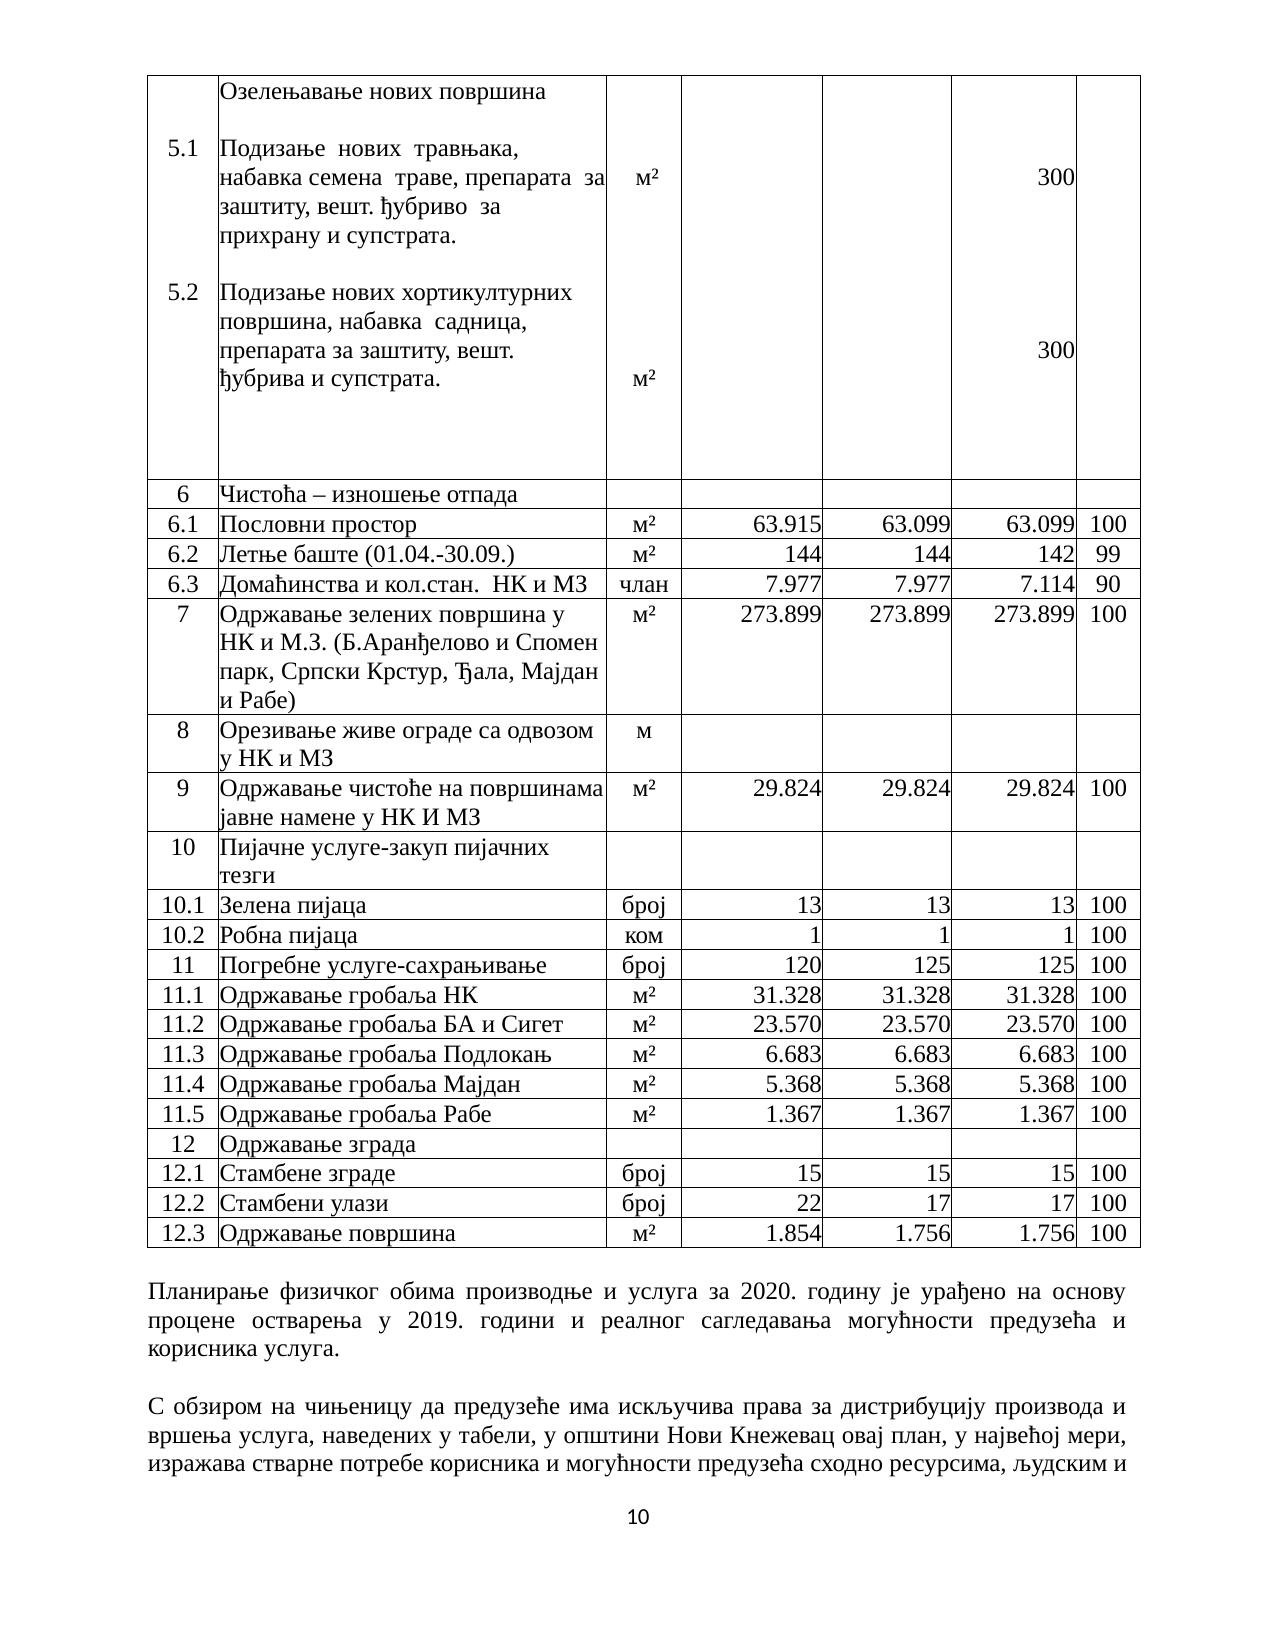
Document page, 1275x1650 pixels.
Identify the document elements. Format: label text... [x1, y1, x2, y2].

table_cell 100 [1077, 980, 1140, 1008]
table_cell 31.328 [952, 980, 1076, 1008]
table_cell број [607, 890, 681, 919]
table_cell 6 [148, 480, 218, 508]
table_cell 100 [1077, 950, 1140, 979]
table_cell број [607, 1188, 681, 1217]
table_cell Одржавање чистоће на површинама јавне намене у НК И МЗ [219, 773, 606, 831]
table_cell Домаћинства и кол.стан. НК и МЗ [219, 569, 606, 598]
text Планирање физичког обима производње и услуга за 2020. годину је урађено на основу процене остварења у 2019. години и реалног сагледавања могућности предузећа и корисника услуга. [148, 1276, 1127, 1362]
table_cell 63.099 [823, 509, 951, 538]
table_cell м² [607, 1218, 681, 1247]
table_cell 1.367 [682, 1099, 822, 1128]
table_cell 7.977 [823, 569, 951, 598]
table_cell м² [607, 1010, 681, 1038]
table_cell 100 [1077, 773, 1140, 831]
table_cell 5.368 [823, 1069, 951, 1098]
table_cell 15 [823, 1159, 951, 1187]
table_cell 8 [148, 715, 218, 772]
table_cell Погребне услуге-сахрањивање [219, 950, 606, 979]
table_cell 11 [148, 950, 218, 979]
table_cell [952, 832, 1076, 889]
table_cell м² [607, 1039, 681, 1068]
table_cell 22 [682, 1188, 822, 1217]
table_cell [1077, 832, 1140, 889]
table_cell Озелењавање нових површина Подизање нових травњака, набавка семена траве, препарата за заштиту, вешт. ђубриво за прихрану и супстрата. Подизање нових хортикултурних површина, набавка садница, препарата за заштиту, вешт. ђубрива и супстрата. [219, 76, 606, 478]
table_cell 11.4 [148, 1069, 218, 1098]
table_cell 23.570 [952, 1010, 1076, 1038]
table_cell 100 [1077, 1099, 1140, 1128]
table_cell ком [607, 920, 681, 949]
table_cell 12 [148, 1129, 218, 1157]
table_cell [682, 1129, 822, 1157]
table_cell 100 [1077, 1010, 1140, 1038]
table_cell Пословни простор [219, 509, 606, 538]
table_cell 12.2 [148, 1188, 218, 1217]
table_cell 6.3 [148, 569, 218, 598]
table_cell 31.328 [823, 980, 951, 1008]
table_cell 100 [1077, 920, 1140, 949]
table_cell 7 [148, 599, 218, 714]
table_cell 90 [1077, 569, 1140, 598]
table_cell 6.683 [823, 1039, 951, 1068]
table_cell 10.1 [148, 890, 218, 919]
table_cell 10.2 [148, 920, 218, 949]
table_cell 23.570 [823, 1010, 951, 1038]
table_cell 142 [952, 539, 1076, 568]
table_cell Пијачне услуге-закуп пијачних тезги [219, 832, 606, 889]
table_cell 11.2 [148, 1010, 218, 1038]
table_cell 5.368 [952, 1069, 1076, 1098]
table_cell 7.114 [952, 569, 1076, 598]
table_cell 17 [952, 1188, 1076, 1217]
table_cell 300 300 [952, 76, 1076, 478]
table_cell 11.1 [148, 980, 218, 1008]
table_cell Одржавање зелених површина у НК и М.З. (Б.Аранђелово и Спомен парк, Српски Крстур, Ђала, Мајдан и Рабе) [219, 599, 606, 714]
table_cell 9 [148, 773, 218, 831]
table_cell м [607, 715, 681, 772]
table_cell 31.328 [682, 980, 822, 1008]
table_cell [952, 715, 1076, 772]
table_cell 12.3 [148, 1218, 218, 1247]
table_cell 1 [682, 920, 822, 949]
table_cell 15 [952, 1159, 1076, 1187]
table_cell 5.1 5.2 [148, 76, 218, 478]
table_cell [823, 1129, 951, 1157]
table_cell 100 [1077, 509, 1140, 538]
table_cell 17 [823, 1188, 951, 1217]
table_cell 6.1 [148, 509, 218, 538]
table_cell Зелена пијаца [219, 890, 606, 919]
table_cell члан [607, 569, 681, 598]
table_cell 11.3 [148, 1039, 218, 1068]
table_cell 15 [682, 1159, 822, 1187]
table_cell [823, 480, 951, 508]
table_cell 29.824 [952, 773, 1076, 831]
table_cell број [607, 1159, 681, 1187]
table_cell [1077, 76, 1140, 478]
table_cell м² [607, 539, 681, 568]
table_cell 23.570 [682, 1010, 822, 1038]
table_cell 29.824 [682, 773, 822, 831]
table_cell 100 [1077, 1069, 1140, 1098]
table_cell [823, 832, 951, 889]
table_cell 5.368 [682, 1069, 822, 1098]
table_cell Орезивање живе ограде са одвозом у НК и МЗ [219, 715, 606, 772]
table_cell Стамбени улази [219, 1188, 606, 1217]
table_cell 1 [952, 920, 1076, 949]
table_cell 29.824 [823, 773, 951, 831]
table_cell 1.854 [682, 1218, 822, 1247]
table_cell Одржавање зграда [219, 1129, 606, 1157]
table_cell 6.683 [952, 1039, 1076, 1068]
table_cell [823, 715, 951, 772]
table_cell 273.899 [823, 599, 951, 714]
table_cell [682, 832, 822, 889]
table_cell 7.977 [682, 569, 822, 598]
table_cell 13 [682, 890, 822, 919]
table_cell м² [607, 980, 681, 1008]
table_cell 144 [823, 539, 951, 568]
table_cell Одржавање гробаља Подлокањ [219, 1039, 606, 1068]
table_cell 100 [1077, 1039, 1140, 1068]
table_cell Одржавање површина [219, 1218, 606, 1247]
text С обзиром на чињеницу да предузеће има искључива права за дистрибуцију производа и вршења услуга, наведених у табели, у општини Нови Кнежевац овај план, у највећој мери, изражава стварне потребе корисника и могућности предузећа сходно ресурсима, људским и [148, 1391, 1127, 1477]
table_cell [682, 480, 822, 508]
table_cell Робна пијаца [219, 920, 606, 949]
table_cell 273.899 [682, 599, 822, 714]
table_cell [952, 480, 1076, 508]
table_cell број [607, 950, 681, 979]
table_cell Одржавање гробаља Мајдан [219, 1069, 606, 1098]
table_cell 100 [1077, 1188, 1140, 1217]
table_cell 1.756 [823, 1218, 951, 1247]
table_cell 13 [952, 890, 1076, 919]
table_cell 125 [952, 950, 1076, 979]
table_cell [1077, 715, 1140, 772]
table_cell 100 [1077, 890, 1140, 919]
table_cell 125 [823, 950, 951, 979]
table_cell [607, 480, 681, 508]
table_cell 6.2 [148, 539, 218, 568]
table_cell Одржавање гробаља БА и Сигет [219, 1010, 606, 1038]
table_cell [1077, 480, 1140, 508]
table_cell Стамбене зграде [219, 1159, 606, 1187]
table_cell м² [607, 1069, 681, 1098]
table_cell 1.367 [952, 1099, 1076, 1128]
table_cell м² м² [607, 76, 681, 478]
table_cell 120 [682, 950, 822, 979]
table_cell м² [607, 509, 681, 538]
table_cell 13 [823, 890, 951, 919]
table_cell м² [607, 773, 681, 831]
table_cell [682, 76, 822, 478]
table_cell 100 [1077, 599, 1140, 714]
table_cell Одржавање гробаља Рабе [219, 1099, 606, 1128]
table_cell м² [607, 599, 681, 714]
table_cell Чистоћа – изношење отпада [219, 480, 606, 508]
table_cell 6.683 [682, 1039, 822, 1068]
table_cell Одржавање гробаља НК [219, 980, 606, 1008]
table_cell 100 [1077, 1218, 1140, 1247]
table_cell 63.099 [952, 509, 1076, 538]
table_cell 1.756 [952, 1218, 1076, 1247]
table_cell 11.5 [148, 1099, 218, 1128]
table_cell [823, 76, 951, 478]
table_cell 12.1 [148, 1159, 218, 1187]
table_cell [607, 832, 681, 889]
table_cell 63.915 [682, 509, 822, 538]
table_cell 144 [682, 539, 822, 568]
table_cell 99 [1077, 539, 1140, 568]
table_cell 100 [1077, 1159, 1140, 1187]
table_cell Летње баште (01.04.-30.09.) [219, 539, 606, 568]
table_cell 10 [148, 832, 218, 889]
table_cell [682, 715, 822, 772]
table_cell [1077, 1129, 1140, 1157]
table_cell м² [607, 1099, 681, 1128]
table_cell 273.899 [952, 599, 1076, 714]
table_cell 1.367 [823, 1099, 951, 1128]
table_cell [607, 1129, 681, 1157]
table_cell 1 [823, 920, 951, 949]
table_cell [952, 1129, 1076, 1157]
